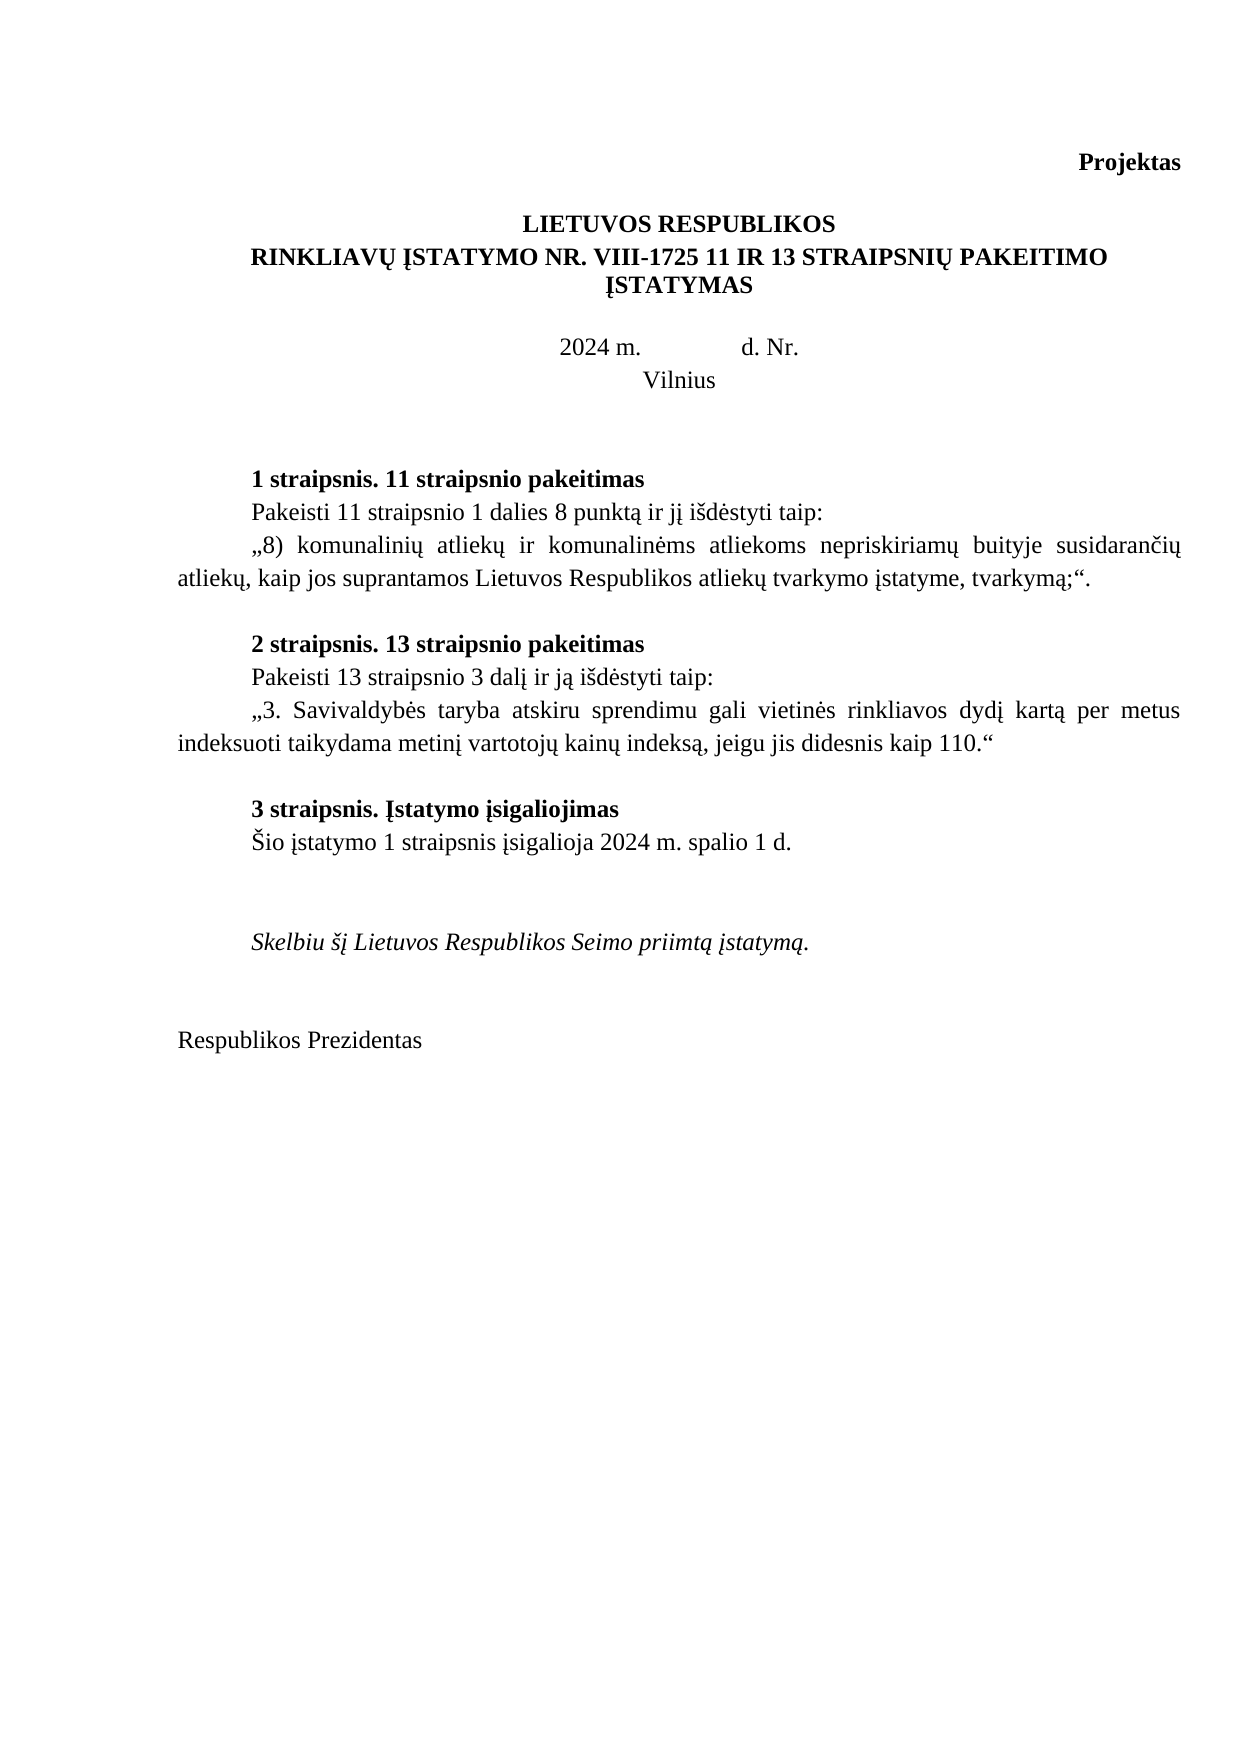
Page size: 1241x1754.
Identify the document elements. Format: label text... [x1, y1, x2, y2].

text Šio įstatymo 1 straipsnis įsigalioja 2024 m. spalio 1 d. [177, 827, 1181, 856]
text 1 straipsnis. 11 straipsnio pakeitimas [177, 464, 1181, 493]
text Vilnius [177, 365, 1181, 394]
text ĮSTATYMAS [177, 270, 1181, 299]
text 3 straipsnis. Įstatymo įsigaliojimas [177, 794, 1181, 823]
text Pakeisti 11 straipsnio 1 dalies 8 punktą ir jį išdėstyti taip: [177, 497, 1181, 526]
text Skelbiu šį Lietuvos Respublikos Seimo priimtą įstatymą. [177, 927, 1181, 955]
text „3. Savivaldybės taryba atskiru sprendimu gali vietinės rinkliavos dydį kartą per metus indeksuoti taikydama metinį vartotojų kainų indeksą, jeigu jis didesnis kaip 110.“ [177, 695, 1181, 757]
text RINKLIAVŲ ĮSTATYMO NR. VIII-1725 11 IR 13 STRAIPSNIŲ PAKEITIMO [177, 242, 1181, 270]
text LIETUVOS RESPUBLIKOS [177, 209, 1181, 237]
text Projektas [916, 147, 1181, 176]
text „8) komunalinių atliekų ir komunalinėms atliekoms nepriskiriamų buityje susidarančių atliekų, kaip jos suprantamos Lietuvos Respublikos atliekų tvarkymo įstatyme, tvarkymą;“. [177, 530, 1181, 592]
text 2 straipsnis. 13 straipsnio pakeitimas [177, 629, 1181, 658]
text 2024 m. d. Nr. [177, 332, 1181, 361]
text Pakeisti 13 straipsnio 3 dalį ir ją išdėstyti taip: [177, 662, 1181, 691]
text Respublikos Prezidentas [177, 1026, 1181, 1054]
